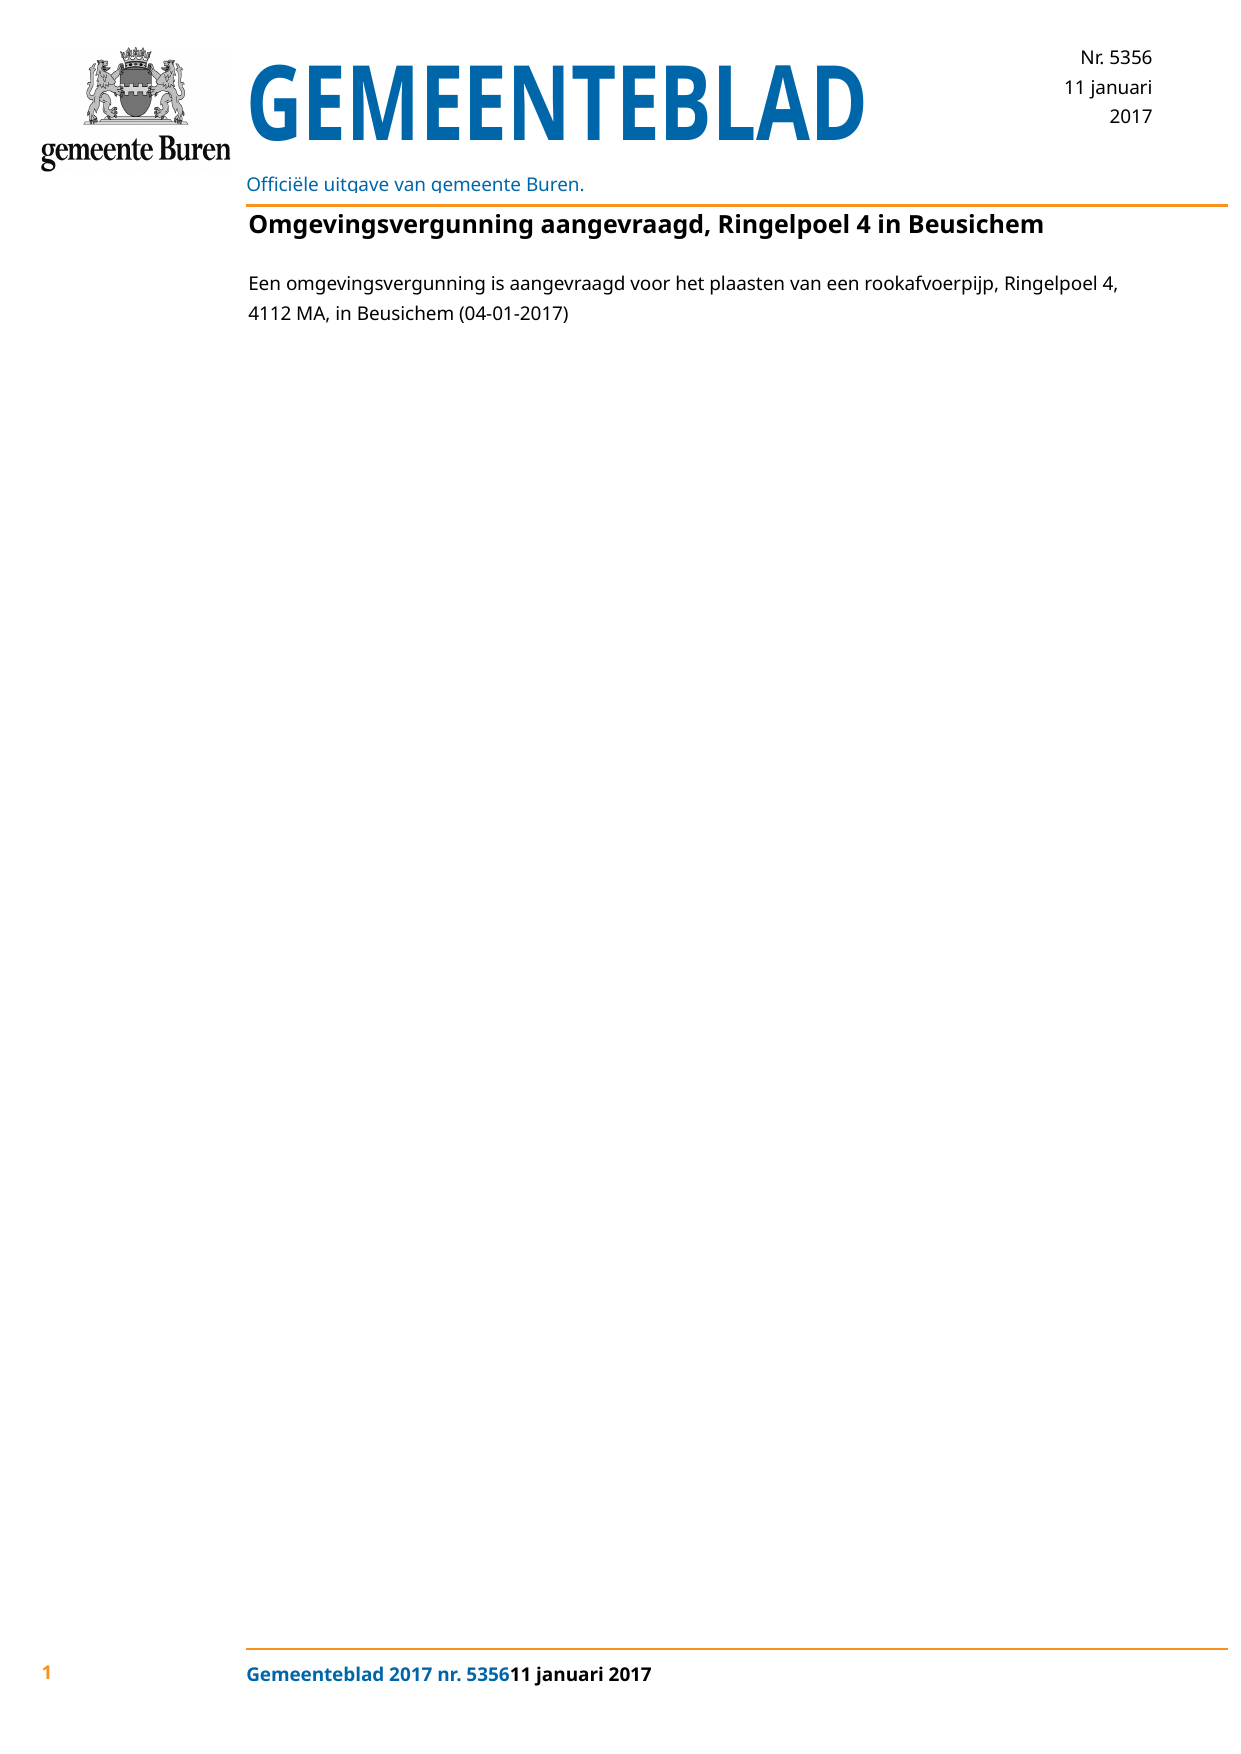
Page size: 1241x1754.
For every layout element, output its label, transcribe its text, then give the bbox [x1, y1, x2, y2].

picture [41, 47, 231, 172]
table_header Een omgevingsvergunning is aangevraagd voor het plaasten van een rookafvoerpijp, Ringelpoel 4, 4112 MA, in Beusichem (04-01-2017) [248, 270, 1152, 326]
text Omgevingsvergunning aangevraagd, Ringelpoel 4 in Beusichem [248, 207, 1152, 241]
